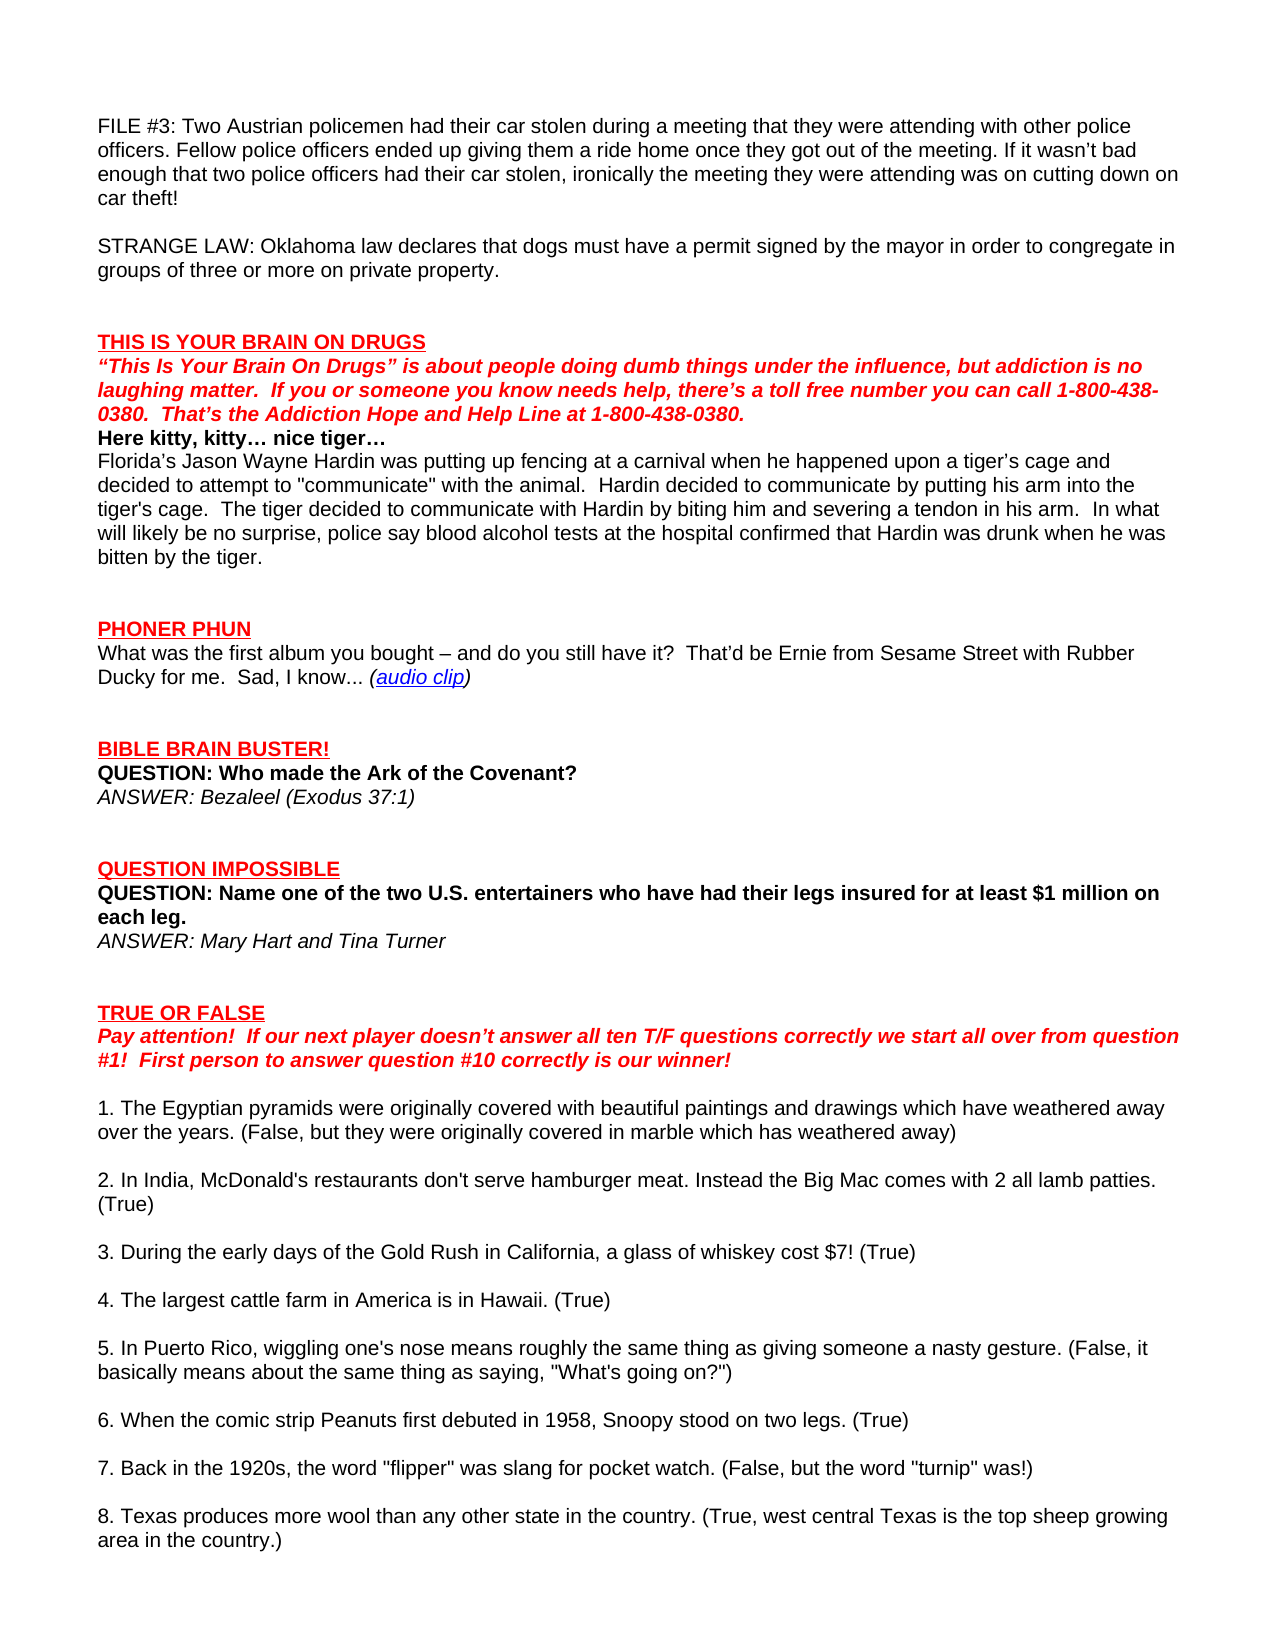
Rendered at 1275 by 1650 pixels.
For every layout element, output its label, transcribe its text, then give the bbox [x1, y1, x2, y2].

text What was the first album you bought – and do you still have it? That’d be Ernie from Sesame Street with Rubber Ducky for me. Sad, I know... (audio clip) [97, 641, 1185, 689]
text QUESTION: Name one of the two U.S. entertainers who have had their legs insured for at least $1 million on each leg. [97, 881, 1185, 928]
text 6. When the comic strip Peanuts first debuted in 1958, Snoopy stood on two legs. (True) [97, 1408, 1185, 1432]
text STRANGE LAW: Oklahoma law declares that dogs must have a permit signed by the mayor in order to congregate in groups of three or more on private property. [97, 234, 1185, 282]
text 7. Back in the 1920s, the word "flipper" was slang for pocket watch. (False, but the word "turnip" was!) [97, 1456, 1185, 1479]
text FILE #3: Two Austrian policemen had their car stolen during a meeting that they were attending with other police officers. Fellow police officers ended up giving them a ride home once they got out of the meeting. If it wasn’t bad enough that two police officers had their car stolen, ironically the meeting they were attending was on cutting down on car theft! [97, 114, 1185, 210]
text Pay attention! If our next player doesn’t answer all ten T/F questions correctly we start all over from question #1! First person to answer question #10 correctly is our winner! [97, 1024, 1185, 1072]
text 8. Texas produces more wool than any other state in the country. (True, west central Texas is the top sheep growing area in the country.) [97, 1503, 1185, 1551]
text “This Is Your Brain On Drugs” is about people doing dumb things under the influence, but addiction is no laughing matter. If you or someone you know needs help, there’s a toll free number you can call 1-800-438-0380. That’s the Addiction Hope and Help Line at 1-800-438-0380. [97, 353, 1185, 425]
text ANSWER: Mary Hart and Tina Turner [97, 928, 1185, 952]
text QUESTION IMPOSSIBLE [97, 857, 1185, 881]
text QUESTION: Who made the Ark of the Covenant? ANSWER: Bezaleel (Exodus 37:1) [97, 761, 1185, 809]
text PHONER PHUN [97, 617, 1185, 641]
text 5. In Puerto Rico, wiggling one's nose means roughly the same thing as giving someone a nasty gesture. (False, it basically means about the same thing as saying, "What's going on?") [97, 1336, 1185, 1384]
text Here kitty, kitty… nice tiger… [97, 425, 1185, 449]
text THIS IS YOUR BRAIN ON DRUGS [97, 329, 1185, 353]
text 3. During the early days of the Gold Rush in California, a glass of whiskey cost $7! (True) [97, 1240, 1185, 1264]
text TRUE OR FALSE [97, 1000, 1185, 1024]
text 4. The largest cattle farm in America is in Hawaii. (True) [97, 1288, 1185, 1312]
text Florida’s Jason Wayne Hardin was putting up fencing at a carnival when he happened upon a tiger’s cage and decided to attempt to "communicate" with the animal. Hardin decided to communicate by putting his arm into the tiger's cage. The tiger decided to communicate with Hardin by biting him and severing a tendon in his arm. In what will likely be no surprise, police say blood alcohol tests at the hospital confirmed that Hardin was drunk when he was bitten by the tiger. [97, 449, 1185, 569]
text 1. The Egyptian pyramids were originally covered with beautiful paintings and drawings which have weathered away over the years. (False, but they were originally covered in marble which has weathered away) [97, 1096, 1185, 1144]
text BIBLE BRAIN BUSTER! [97, 737, 1185, 761]
text 2. In India, McDonald's restaurants don't serve hamburger meat. Instead the Big Mac comes with 2 all lamb patties. (True) [97, 1168, 1185, 1216]
